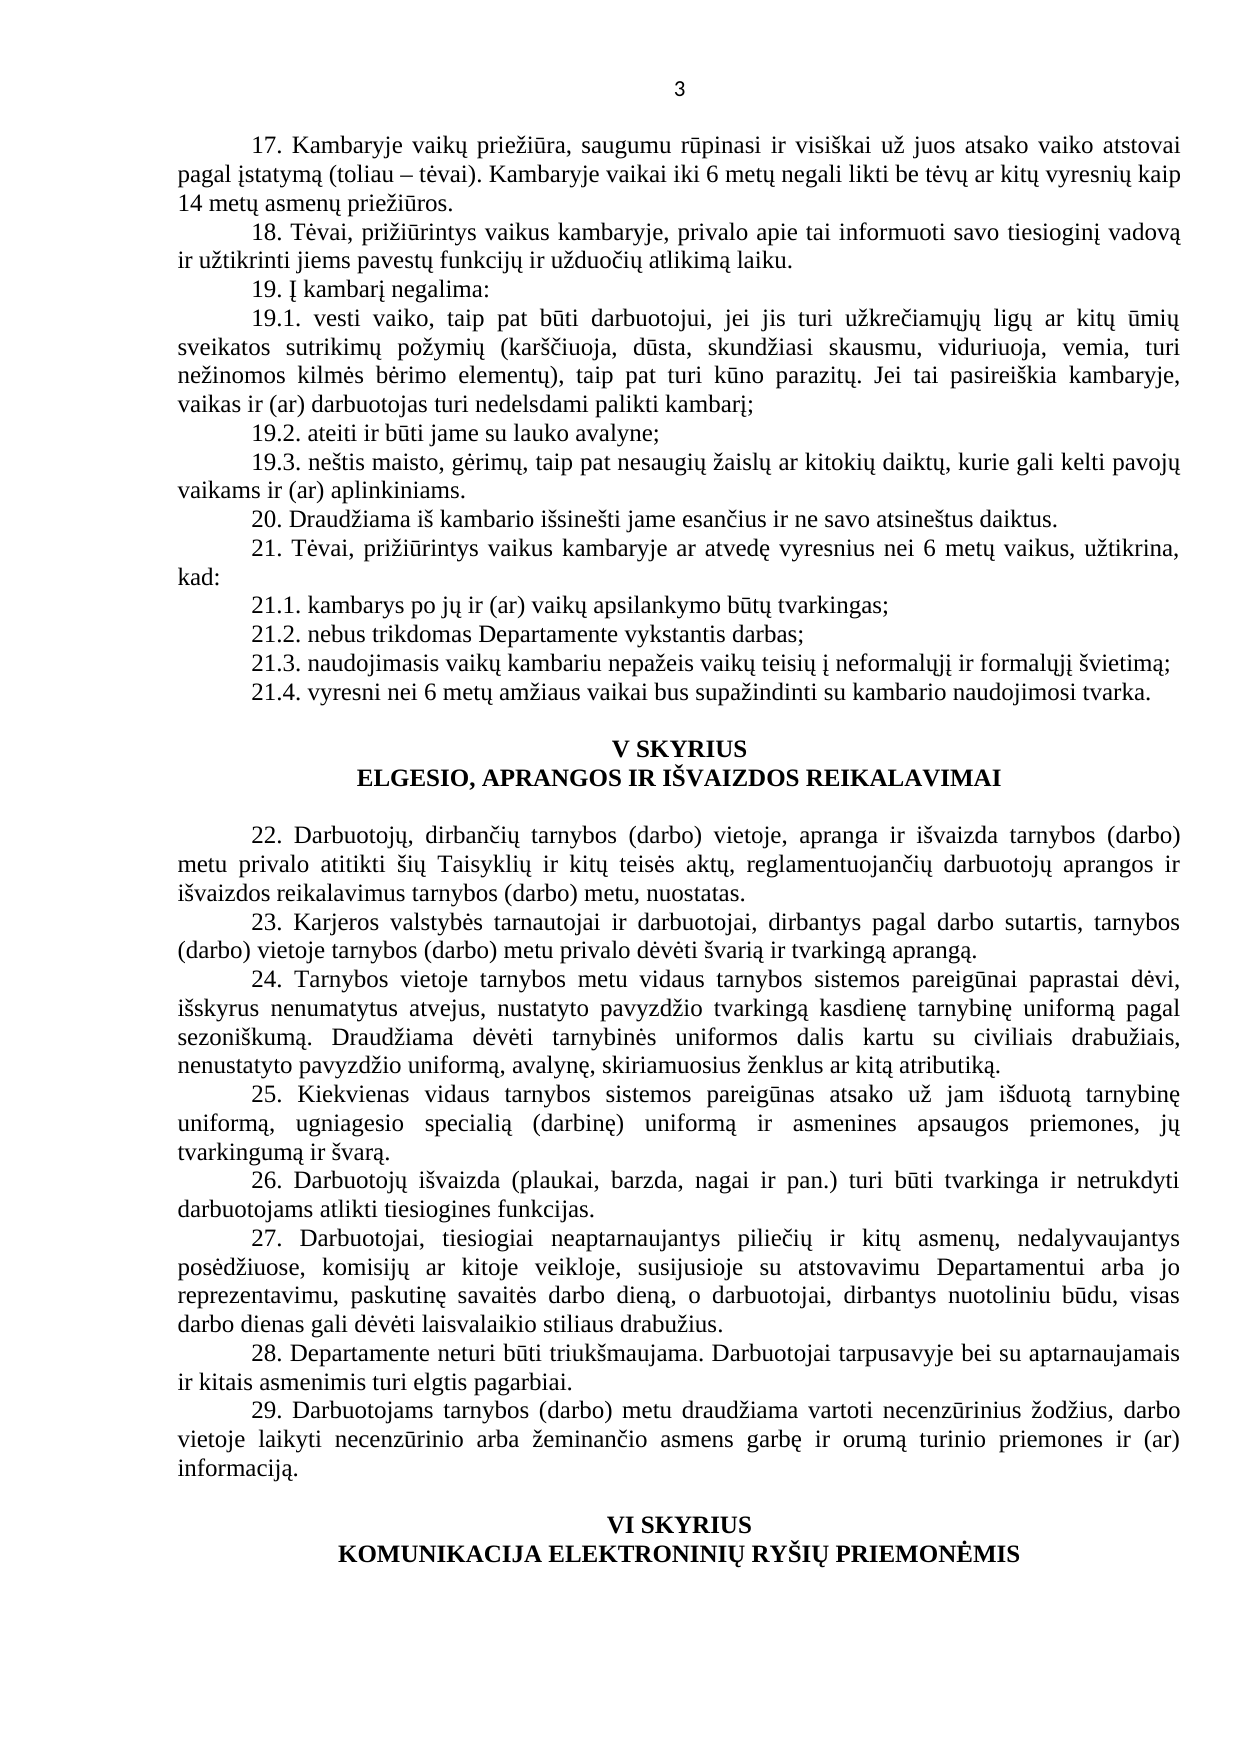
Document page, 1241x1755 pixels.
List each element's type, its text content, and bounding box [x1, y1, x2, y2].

text 28. Departamente neturi būti triukšmaujama. Darbuotojai tarpusavyje bei su aptarnaujamais ir kitais asmenimis turi elgtis pagarbiai. [177, 1338, 1181, 1396]
text 19.3. neštis maisto, gėrimų, taip pat nesaugių žaislų ar kitokių daiktų, kurie gali kelti pavojų vaikams ir (ar) aplinkiniams. [177, 447, 1181, 504]
text VI SKYRIUS [177, 1511, 1181, 1539]
text 21.4. vyresni nei 6 metų amžiaus vaikai bus supažindinti su kambario naudojimosi tvarka. [177, 677, 1181, 706]
text 24. Tarnybos vietoje tarnybos metu vidaus tarnybos sistemos pareigūnai paprastai dėvi, išskyrus nenumatytus atvejus, nustatyto pavyzdžio tvarkingą kasdienę tarnybinę uniformą pagal sezoniškumą. Draudžiama dėvėti tarnybinės uniformos dalis kartu su civiliais drabužiais, nenustatyto pavyzdžio uniformą, avalynę, skiriamuosius ženklus ar kitą atributiką. [177, 964, 1181, 1079]
text 19. Į kambarį negalima: [177, 274, 1181, 303]
text 23. Karjeros valstybės tarnautojai ir darbuotojai, dirbantys pagal darbo sutartis, tarnybos (darbo) vietoje tarnybos (darbo) metu privalo dėvėti švarią ir tvarkingą aprangą. [177, 907, 1181, 964]
text 26. Darbuotojų išvaizda (plaukai, barzda, nagai ir pan.) turi būti tvarkinga ir netrukdyti darbuotojams atlikti tiesiogines funkcijas. [177, 1166, 1181, 1223]
text 22. Darbuotojų, dirbančių tarnybos (darbo) vietoje, apranga ir išvaizda tarnybos (darbo) metu privalo atitikti šių Taisyklių ir kitų teisės aktų, reglamentuojančių darbuotojų aprangos ir išvaizdos reikalavimus tarnybos (darbo) metu, nuostatas. [177, 821, 1181, 907]
text 21. Tėvai, prižiūrintys vaikus kambaryje ar atvedę vyresnius nei 6 metų vaikus, užtikrina, kad: [177, 533, 1181, 591]
text KOMUNIKACIJA ELEKTRONINIŲ RYŠIŲ PRIEMONĖMIS [177, 1539, 1181, 1568]
text 21.2. nebus trikdomas Departamente vykstantis darbas; [177, 619, 1181, 648]
text 17. Kambaryje vaikų priežiūra, saugumu rūpinasi ir visiškai už juos atsako vaiko atstovai pagal įstatymą (toliau – tėvai). Kambaryje vaikai iki 6 metų negali likti be tėvų ar kitų vyresnių kaip 14 metų asmenų priežiūros. [177, 131, 1181, 217]
text V SKYRIUS [177, 734, 1181, 763]
text 19.2. ateiti ir būti jame su lauko avalyne; [177, 418, 1181, 447]
text 27. Darbuotojai, tiesiogiai neaptarnaujantys piliečių ir kitų asmenų, nedalyvaujantys posėdžiuose, komisijų ar kitoje veikloje, susijusioje su atstovavimu Departamentui arba jo reprezentavimu, paskutinę savaitės darbo dieną, o darbuotojai, dirbantys nuotoliniu būdu, visas darbo dienas gali dėvėti laisvalaikio stiliaus drabužius. [177, 1223, 1181, 1338]
text 21.1. kambarys po jų ir (ar) vaikų apsilankymo būtų tvarkingas; [177, 591, 1181, 619]
text 18. Tėvai, prižiūrintys vaikus kambaryje, privalo apie tai informuoti savo tiesioginį vadovą ir užtikrinti jiems pavestų funkcijų ir užduočių atlikimą laiku. [177, 217, 1181, 274]
text 19.1. vesti vaiko, taip pat būti darbuotojui, jei jis turi užkrečiamųjų ligų ar kitų ūmių sveikatos sutrikimų požymių (karščiuoja, dūsta, skundžiasi skausmu, viduriuoja, vemia, turi nežinomos kilmės bėrimo elementų), taip pat turi kūno parazitų. Jei tai pasireiškia kambaryje, vaikas ir (ar) darbuotojas turi nedelsdami palikti kambarį; [177, 303, 1181, 418]
text 21.3. naudojimasis vaikų kambariu nepažeis vaikų teisių į neformalųjį ir formalųjį švietimą; [177, 648, 1181, 677]
text 20. Draudžiama iš kambario išsinešti jame esančius ir ne savo atsineštus daiktus. [177, 504, 1181, 533]
text ELGESIO, APRANGOS IR IŠVAIZDOS REIKALAVIMAI [177, 763, 1181, 792]
text 29. Darbuotojams tarnybos (darbo) metu draudžiama vartoti necenzūrinius žodžius, darbo vietoje laikyti necenzūrinio arba žeminančio asmens garbę ir orumą turinio priemones ir (ar) informaciją. [177, 1396, 1181, 1482]
text 25. Kiekvienas vidaus tarnybos sistemos pareigūnas atsako už jam išduotą tarnybinę uniformą, ugniagesio specialią (darbinę) uniformą ir asmenines apsaugos priemones, jų tvarkingumą ir švarą. [177, 1079, 1181, 1166]
